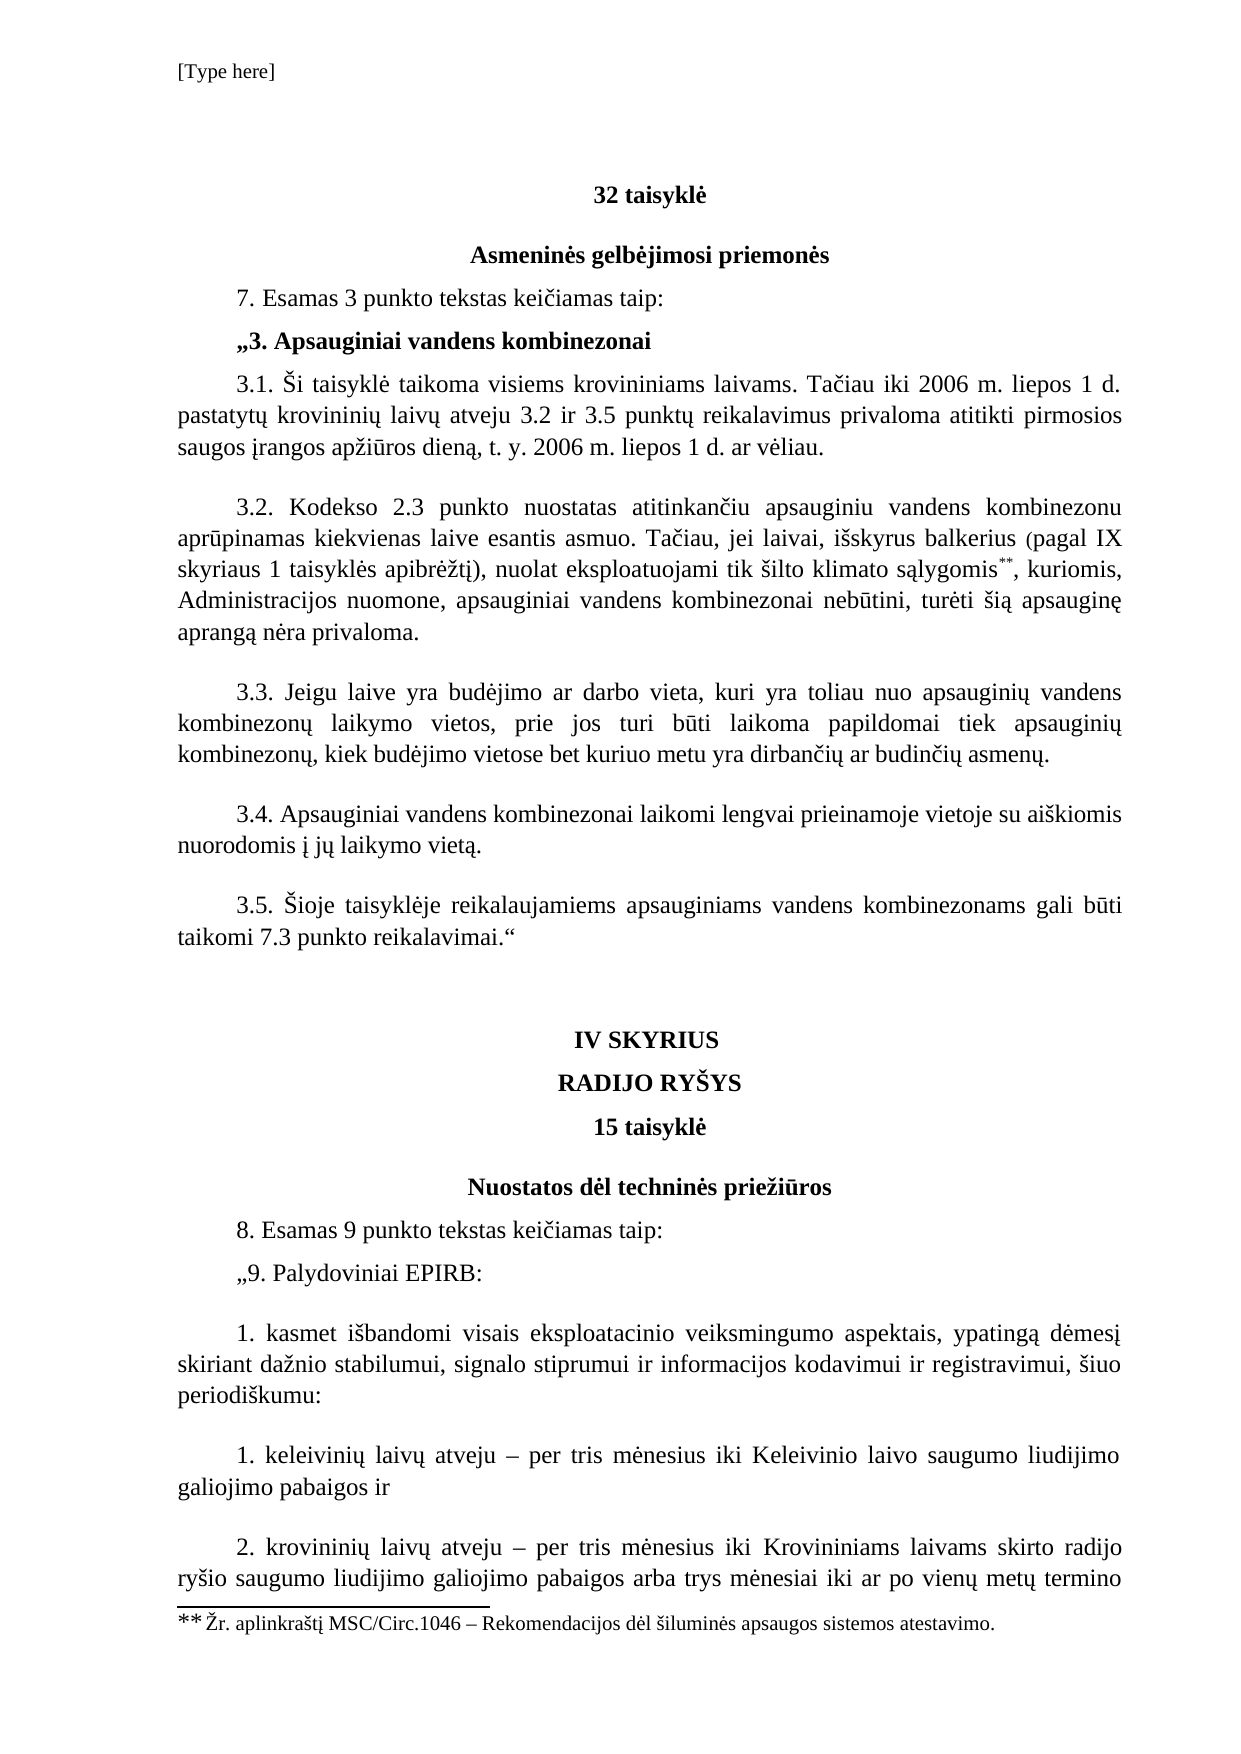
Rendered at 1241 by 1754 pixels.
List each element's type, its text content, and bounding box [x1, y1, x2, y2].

text 1. keleivinių laivų atveju – per tris mėnesius iki Keleivinio laivo saugumo liudijimo galiojimo pabaigos ir [177, 1438, 1121, 1501]
text Žr. aplinkraštį MSC/Circ.1046 – Rekomendacijos dėl šiluminės apsaugos sistemos atestavimo. [177, 1607, 1122, 1635]
text „9. Palydoviniai EPIRB: [177, 1256, 1122, 1287]
text 7. Esamas 3 punkto tekstas keičiamas taip: [177, 280, 1122, 312]
text 3.5. Šioje taisyklėje reikalaujamiems apsauginiams vandens kombinezonams gali būti taikomi 7.3 punkto reikalavimai.“ [177, 888, 1122, 951]
text 1. kasmet išbandomi visais eksploatacinio veiksmingumo aspektais, ypatingą dėmesį skiriant dažnio stabilumui, signalo stiprumui ir informacijos kodavimui ir registravimui, šiuo periodiškumu: [177, 1316, 1122, 1409]
text RADIJO RYŠYS [177, 1066, 1122, 1097]
text Asmeninės gelbėjimosi priemonės [177, 237, 1122, 268]
text Nuostatos dėl techninės priežiūros [177, 1169, 1122, 1200]
text 15 taisyklė [177, 1109, 1122, 1140]
text 3.4. Apsauginiai vandens kombinezonai laikomi lengvai prieinamoje vietoje su aiškiomis nuorodomis į jų laikymo vietą. [177, 797, 1122, 859]
text 2. krovininių laivų atveju – per tris mėnesius iki Krovininiams laivams skirto radijo ryšio saugumo liudijimo galiojimo pabaigos arba trys mėnesiai iki ar po vienų metų termino [177, 1529, 1122, 1592]
text 8. Esamas 9 punkto tekstas keičiamas taip: [177, 1212, 1122, 1243]
text „3. Apsauginiai vandens kombinezonai [177, 324, 1122, 355]
text IV SKYRIUS [177, 1023, 1122, 1054]
text 3.3. Jeigu laive yra budėjimo ar darbo vieta, kuri yra toliau nuo apsauginių vandens kombinezonų laikymo vietos, prie jos turi būti laikoma papildomai tiek apsauginių kombinezonų, kiek budėjimo vietose bet kuriuo metu yra dirbančių ar budinčių asmenų. [177, 674, 1122, 768]
text 3.2. Kodekso 2.3 punkto nuostatas atitinkančiu apsauginiu vandens kombinezonu aprūpinamas kiekvienas laive esantis asmuo. Tačiau, jei laivai, išskyrus balkerius (pagal IX skyriaus 1 taisyklės apibrėžtį), nuolat eksploatuojami tik šilto klimato sąlygomis, kuriomis, Administracijos nuomone, apsauginiai vandens kombinezonai nebūtini, turėti šią apsauginę aprangą nėra privaloma. [177, 489, 1122, 646]
text 32 taisyklė [177, 177, 1122, 208]
text 3.1. Ši taisyklė taikoma visiems krovininiams laivams. Tačiau iki 2006 m. liepos 1 d. pastatytų krovininių laivų atveju 3.2 ir 3.5 punktų reikalavimus privaloma atitikti pirmosios saugos įrangos apžiūros dieną, t. y. 2006 m. liepos 1 d. ar vėliau. [177, 367, 1122, 461]
